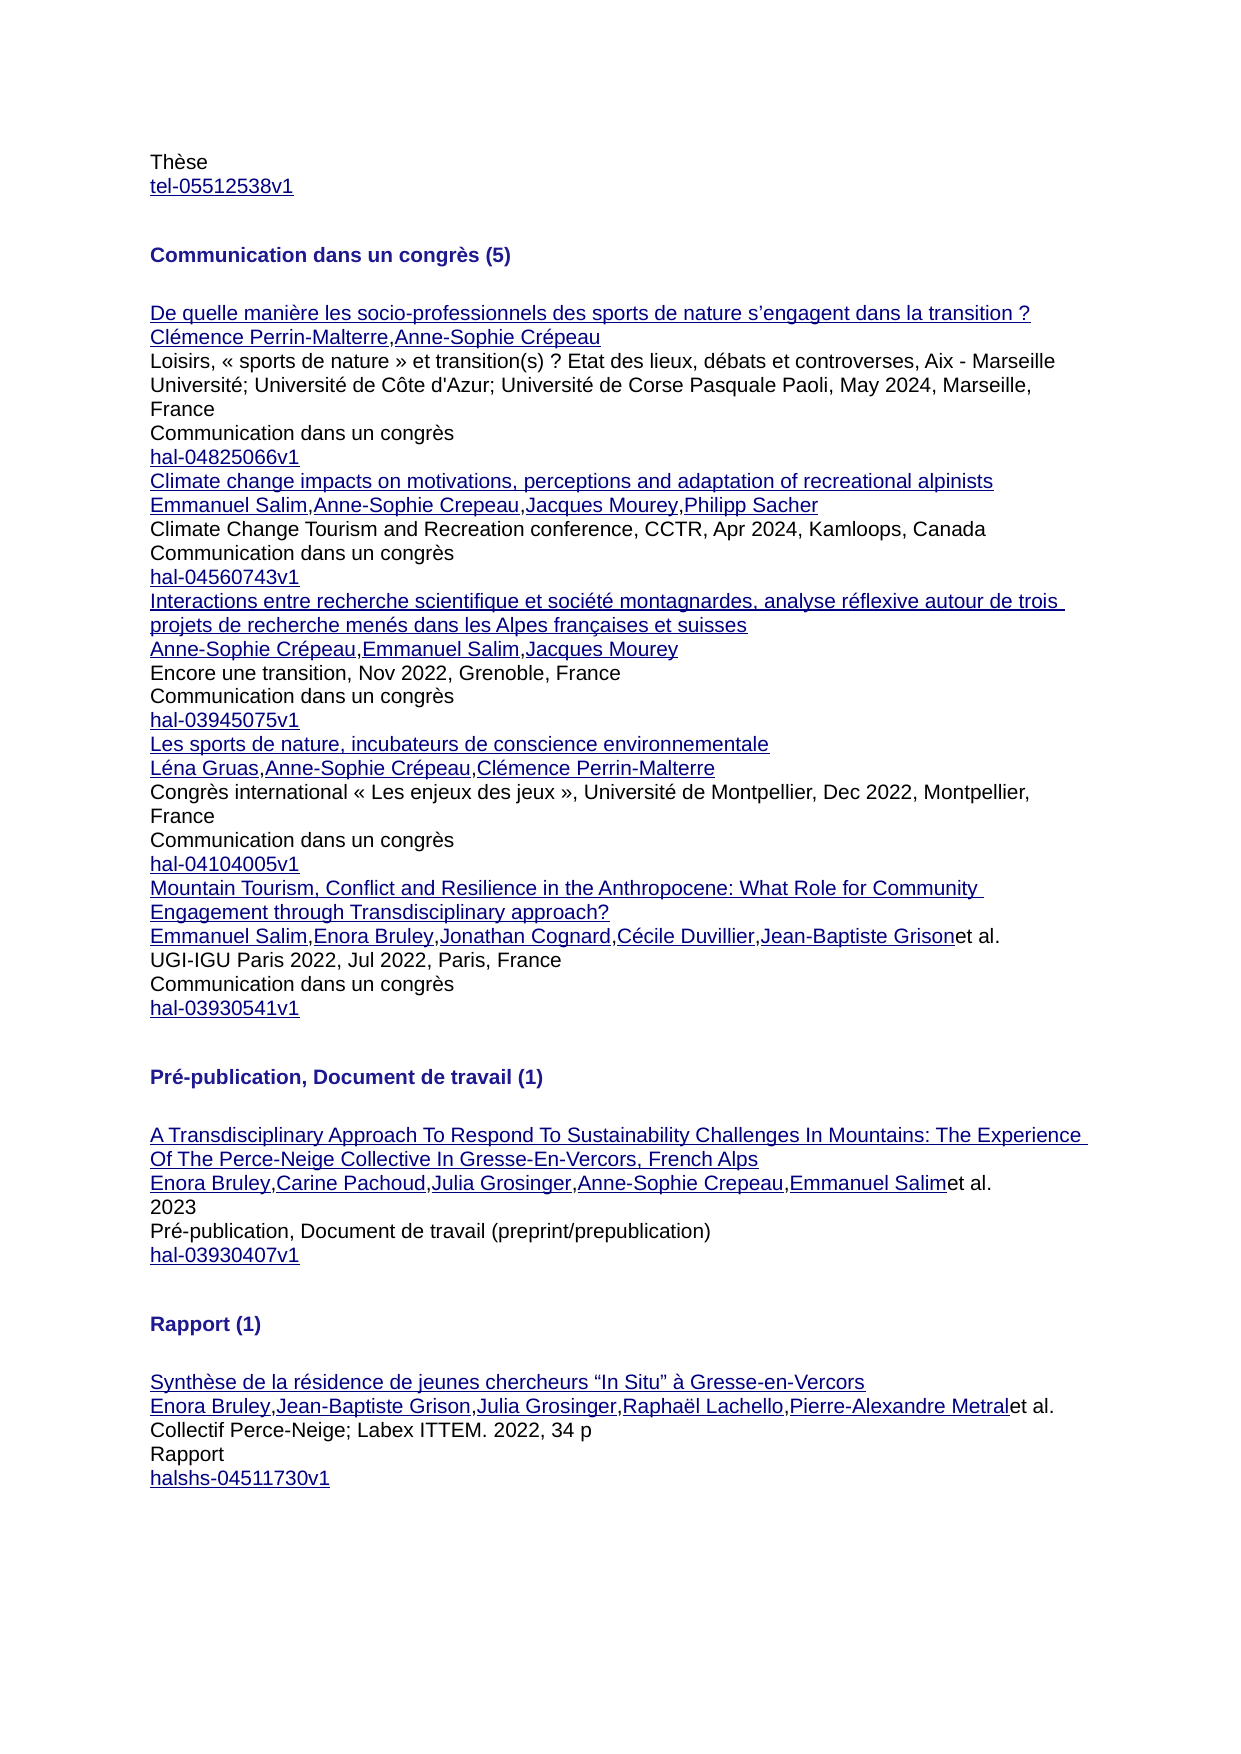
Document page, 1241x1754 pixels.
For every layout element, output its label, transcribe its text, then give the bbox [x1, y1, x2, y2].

table_header Synthèse de la résidence de jeunes chercheurs “In Situ” à Gresse-en-Vercors Enora Bruley,Jean-Baptiste Grison,Julia Grosinger,Raphaël Lachello,Pierre-Alexandre Metralet al. Collectif Perce-Neige; Labex ITTEM. 2022, 34 p Rapport halshs-04511730v1 [150, 1370, 1090, 1489]
subtitle Communication dans un congrès (5) [150, 243, 1090, 267]
table_header De quelle manière les socio-professionnels des sports de nature s’engagent dans la transition ? Clémence Perrin-Malterre,Anne-Sophie Crépeau Loisirs, « sports de nature » et transition(s) ? Etat des lieux, débats et controverses, Aix - Marseille Université; Université de Côte d'Azur; Université de Corse Pasquale Paoli, May 2024, Marseille, France Communication dans un congrès hal-04825066v1 [150, 301, 1090, 469]
table_header A Transdisciplinary Approach To Respond To Sustainability Challenges In Mountains: The Experience Of The Perce-Neige Collective In Gresse-En-Vercors, French Alps Enora Bruley,Carine Pachoud,Julia Grosinger,Anne-Sophie Crepeau,Emmanuel Salimet al. 2023 Pré-publication, Document de travail (preprint/prepublication) hal-03930407v1 [150, 1123, 1090, 1267]
table_cell Interactions entre recherche scientifique et société montagnardes, analyse réflexive autour de trois projets de recherche menés dans les Alpes françaises et suisses Anne-Sophie Crépeau,Emmanuel Salim,Jacques Mourey Encore une transition, Nov 2022, Grenoble, France Communication dans un congrès hal-03945075v1 [150, 589, 1090, 732]
table_cell Climate change impacts on motivations, perceptions and adaptation of recreational alpinists Emmanuel Salim,Anne-Sophie Crepeau,Jacques Mourey,Philipp Sacher Climate Change Tourism and Recreation conference, CCTR, Apr 2024, Kamloops, Canada Communication dans un congrès hal-04560743v1 [150, 469, 1090, 588]
table_cell Les sports de nature, incubateurs de conscience environnementale Léna Gruas,Anne-Sophie Crépeau,Clémence Perrin-Malterre Congrès international « Les enjeux des jeux », Université de Montpellier, Dec 2022, Montpellier, France Communication dans un congrès hal-04104005v1 [150, 732, 1090, 876]
subtitle Pré-publication, Document de travail (1) [150, 1064, 1090, 1088]
subtitle Rapport (1) [150, 1311, 1090, 1335]
table_header Thèse tel-05512538v1 [150, 150, 1090, 198]
table_cell Mountain Tourism, Conflict and Resilience in the Anthropocene: What Role for Community Engagement through Transdisciplinary approach? Emmanuel Salim,Enora Bruley,Jonathan Cognard,Cécile Duvillier,Jean-Baptiste Grisonet al. UGI-IGU Paris 2022, Jul 2022, Paris, France Communication dans un congrès hal-03930541v1 [150, 876, 1090, 1020]
